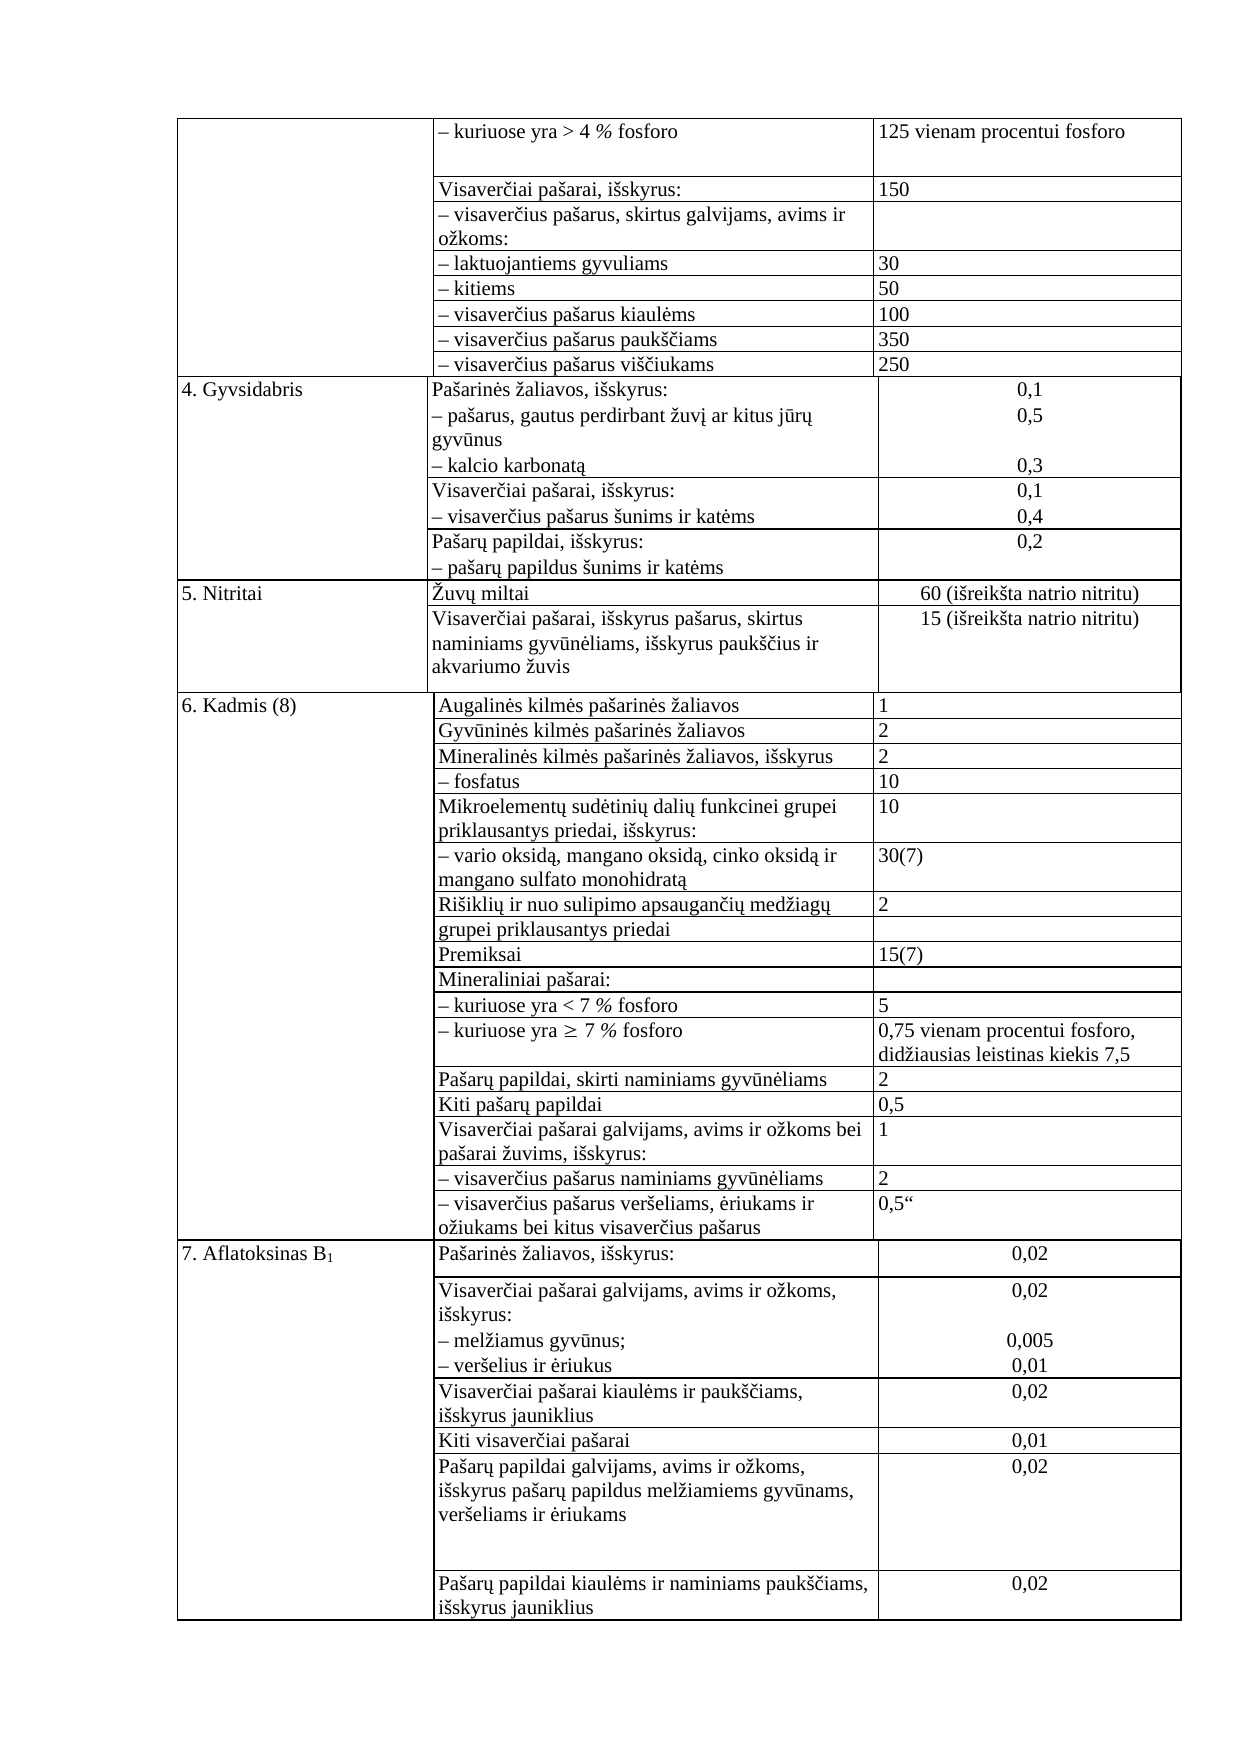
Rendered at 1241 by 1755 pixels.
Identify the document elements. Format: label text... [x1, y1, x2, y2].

table_cell [178, 119, 433, 376]
table_cell 0,3 [879, 451, 1180, 477]
table_cell 5. Nitritai [178, 581, 427, 692]
table_cell 100 [1177, 301, 1181, 326]
table_cell 0,1 [879, 478, 1180, 502]
table_cell – kuriuose yra  7 % fosforo [435, 1018, 873, 1066]
table_cell 50 [1177, 276, 1181, 300]
table_cell 2 [874, 1067, 878, 1091]
table_cell 100 [874, 301, 878, 326]
table_cell 0,01 [879, 1428, 1180, 1452]
table_cell 10 [874, 769, 878, 793]
table_cell 1 [1177, 693, 1181, 717]
table_cell – kalcio karbonatą [428, 451, 878, 477]
table_cell – veršelius ir ėriukus [435, 1352, 878, 1377]
table_cell Kiti visaverčiai pašarai [435, 1428, 878, 1452]
table_cell 2 [1177, 719, 1181, 742]
table_cell 0,02 [879, 1278, 1180, 1326]
table_cell 250 [874, 352, 878, 376]
table_cell Visaverčiai pašarai, išskyrus: [428, 478, 878, 502]
table_cell 6. Kadmis (8) [178, 693, 433, 1239]
table_cell 2 [1177, 1067, 1181, 1091]
table_cell Visaverčiai pašarai, išskyrus pašarus, skirtus naminiams gyvūnėliams, išskyrus paukščius ir akvariumo žuvis [428, 606, 878, 692]
table_cell 150 [874, 177, 878, 201]
table_cell 0,5 [874, 1092, 878, 1116]
table_cell 10 [1177, 769, 1181, 793]
table_cell 5 [1177, 993, 1181, 1017]
table_cell 0,4 [879, 502, 1180, 528]
table_cell 0,005 [879, 1326, 1180, 1352]
table_cell Žuvų miltai [428, 581, 878, 605]
table_cell – pašarus, gautus perdirbant žuvį ar kitus jūrų gyvūnus [428, 401, 878, 451]
table_cell 10 [874, 794, 1181, 842]
table_cell 0,5 [879, 401, 1180, 451]
table_cell [874, 968, 878, 991]
table_cell [874, 917, 878, 941]
table_cell Pašarų papildai galvijams, avims ir ožkoms, išskyrus pašarų papildus melžiamiems gyvūnams, veršeliams ir ėriukams [435, 1454, 878, 1570]
table_cell 0,02 [879, 1454, 1180, 1570]
table_cell Pašarų papildai kiaulėms ir naminiams paukščiams, išskyrus jauniklius [435, 1571, 878, 1619]
table_cell 7. Aflatoksinas B1 [178, 1241, 433, 1619]
table_cell 250 [1177, 352, 1181, 376]
table_cell 30 [1177, 251, 1181, 275]
table_cell 2 [874, 719, 878, 742]
table_cell Pašarinės žaliavos, išskyrus: [435, 1241, 878, 1276]
table_cell 0,02 [879, 1571, 1180, 1619]
table_cell – kuriuose yra > 4 % fosforo [434, 119, 873, 176]
table_cell Pašarų papildai, išskyrus: [428, 530, 878, 553]
table_cell 2 [874, 892, 878, 916]
table_cell 50 [874, 276, 878, 300]
table_cell – pašarų papildus šunims ir katėms [428, 554, 878, 579]
table_cell – visaverčius pašarus šunims ir katėms [428, 502, 878, 528]
table_cell 5 [874, 993, 878, 1017]
table_cell 0,02 [879, 1379, 1180, 1427]
table_cell 2 [874, 1166, 878, 1190]
table_cell – melžiamus gyvūnus; [435, 1326, 878, 1352]
table_cell 125 vienam procentui fosforo [874, 119, 1181, 176]
table_cell 2 [1177, 892, 1181, 916]
table_cell 15 (išreikšta natrio nitritu) [879, 606, 1180, 692]
table_cell Visaverčiai pašarai galvijams, avims ir ožkoms, išskyrus: [435, 1278, 878, 1326]
table_cell 30 [874, 251, 878, 275]
table_cell [1177, 968, 1181, 991]
table_cell 2 [1177, 1166, 1181, 1190]
table_cell 60 (išreikšta natrio nitritu) [879, 581, 1180, 605]
table_cell 1 [874, 693, 878, 717]
table_cell [1177, 917, 1181, 941]
table_cell 350 [1177, 327, 1181, 351]
table_cell 2 [874, 744, 878, 768]
table_cell 2 [1177, 744, 1181, 768]
table_cell 0,1 [879, 377, 1180, 401]
table_cell 30(7) [874, 843, 1181, 891]
table_cell Pašarinės žaliavos, išskyrus: [428, 377, 878, 401]
table_cell 0,5“ [874, 1191, 1181, 1239]
table_cell 350 [874, 327, 878, 351]
table_cell 0,5 [1177, 1092, 1181, 1116]
table_cell 0,01 [879, 1352, 1180, 1377]
table_cell [874, 202, 1181, 250]
table_cell Visaverčiai pašarai kiaulėms ir paukščiams, išskyrus jauniklius [435, 1379, 878, 1427]
table_cell 1 [874, 1117, 1181, 1165]
table_cell 4. Gyvsidabris [178, 377, 427, 579]
table_cell [879, 554, 1180, 579]
table_cell 150 [1177, 177, 1181, 201]
table_cell 0,2 [879, 530, 1180, 553]
table_cell 0,02 [879, 1241, 1180, 1276]
